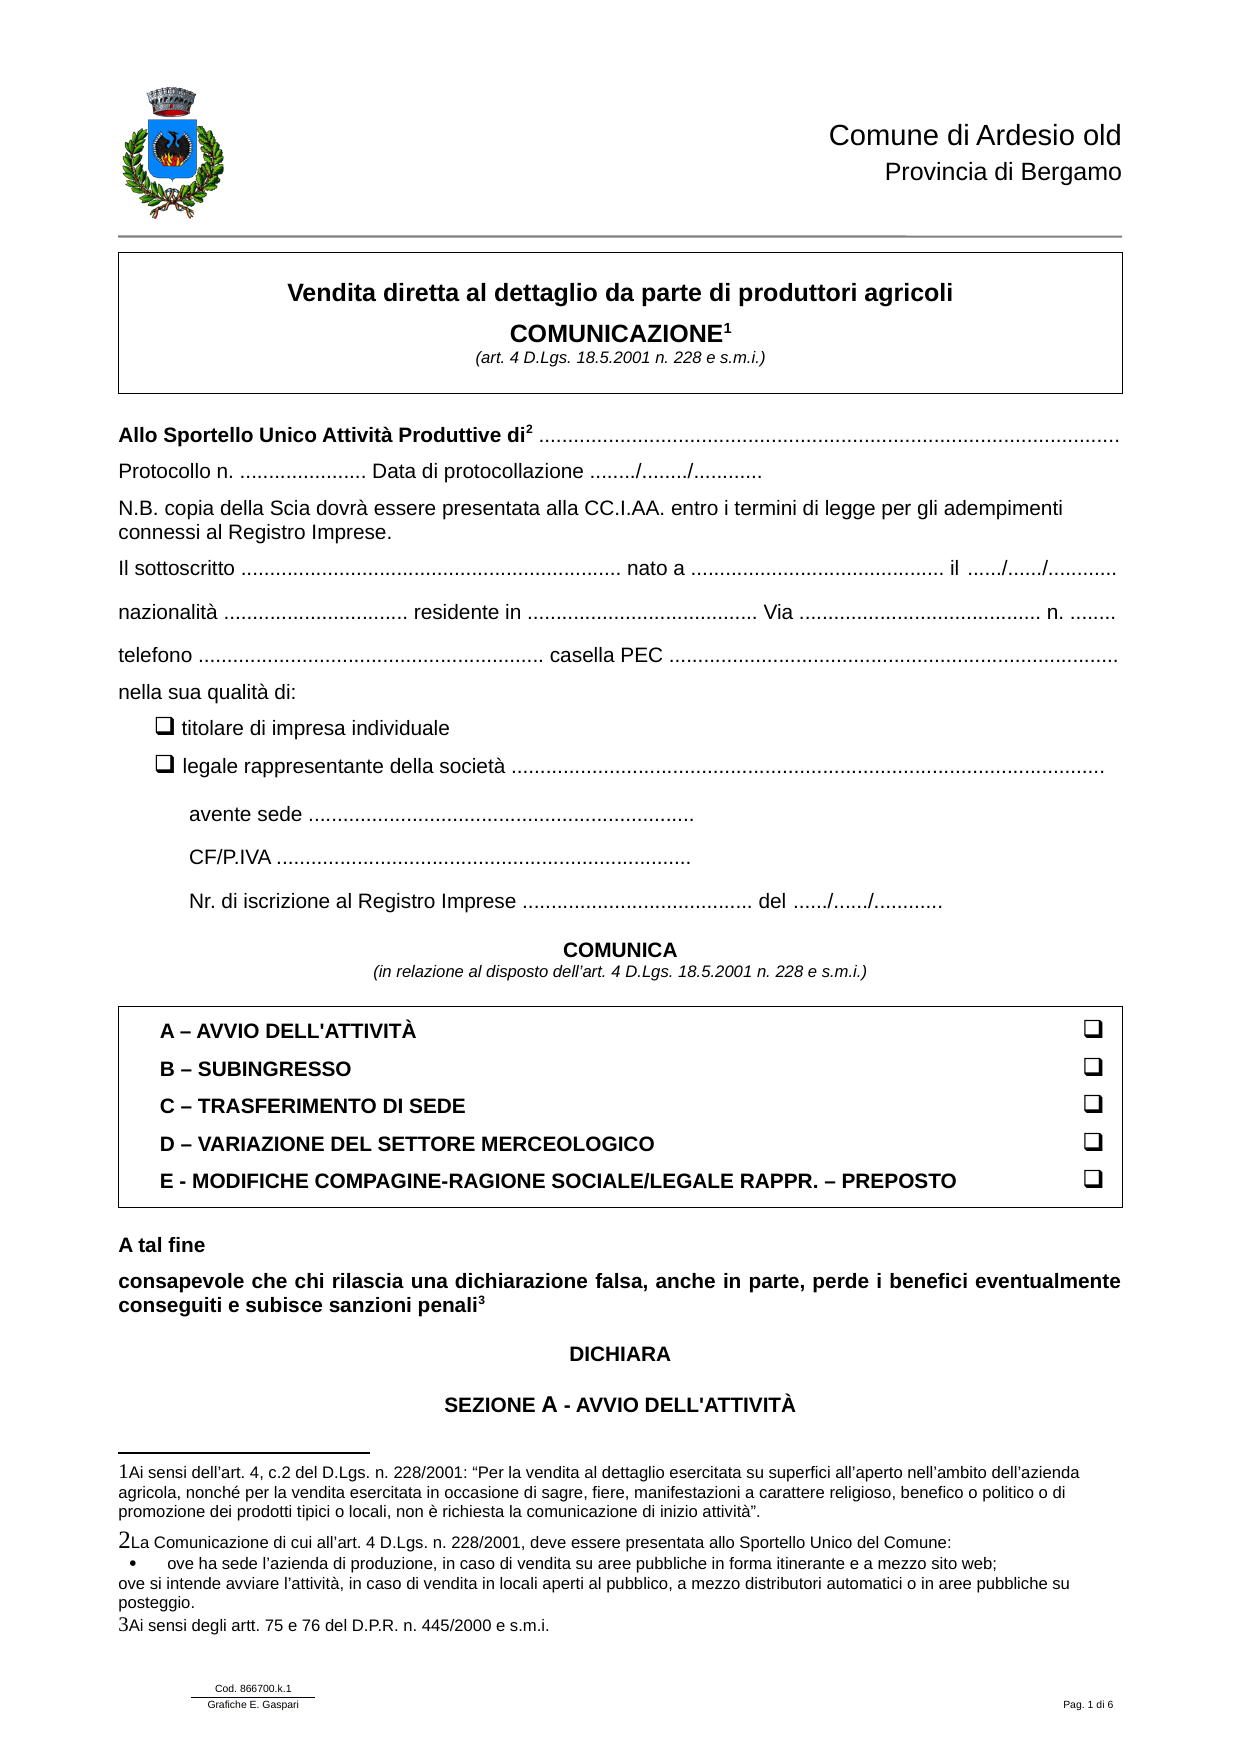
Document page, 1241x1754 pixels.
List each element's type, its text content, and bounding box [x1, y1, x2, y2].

picture [122, 87, 224, 219]
text N.B. copia della Scia dovrà essere presentata alla CC.I.AA. entro i termini di legge per gli adempimenti connessi al Registro Imprese. [118, 496, 1122, 543]
text nella sua qualità di: [118, 680, 1122, 704]
text Protocollo n. ...................... Data di protocollazione ......../......../............ [118, 459, 1122, 483]
text (in relazione al disposto dell’art. 4 D.Lgs. 18.5.2001 n. 228 e s.m.i.) [118, 962, 1122, 981]
text DICHIARA [118, 1342, 1122, 1366]
text COMUNICA [118, 938, 1122, 962]
text La Comunicazione di cui all’art. 4 D.Lgs. n. 228/2001, deve essere presentata allo Sportello Unico del Comune: [118, 1525, 1122, 1554]
text nazionalità ................................ residente in ........................................ Via .......................................... n. ........ [118, 599, 1122, 623]
text Allo Sportello Unico Attività Produttive di [118, 423, 1122, 447]
text Provincia di Bergamo [224, 157, 1122, 185]
list ove ha sede l’azienda di produzione, in caso di vendita su aree pubbliche in forma itinerante e a mezzo sito web; [130, 1554, 1122, 1573]
text ove si intende avviare l’attività, in caso di vendita in locali aperti al pubblico, a mezzo distributori automatici o in aree pubbliche su posteggio. [118, 1573, 1122, 1612]
text CF/P.IVA ........................................................................ [189, 845, 1122, 869]
text SEZIONE A - AVVIO DELL'ATTIVITÀ [118, 1391, 1122, 1417]
text  legale rappresentante della società ....................................................................................................... [153, 754, 1122, 779]
text Comune di Ardesio old [224, 118, 1122, 152]
text A tal fine [118, 1233, 1122, 1257]
text consapevole che chi rilascia una dichiarazione falsa, anche in parte, perde i benefici eventualmente conseguiti e subisce sanzioni penali [118, 1269, 1122, 1317]
text Il sottoscritto .................................................................. nato a ............................................ il ....../....../............ [118, 556, 1122, 580]
text Ai sensi degli artt. 75 e 76 del D.P.R. n. 445/2000 e s.m.i. [118, 1612, 1122, 1636]
text Nr. di iscrizione al Registro Imprese ........................................ del ....../....../............ [189, 889, 1122, 913]
text telefono ............................................................ casella PEC .............................................................................. [118, 643, 1122, 667]
text avente sede ................................................................... [189, 801, 1122, 825]
table_header Vendita diretta al dettaglio da parte di produttori agricoli COMUNICAZIONE (art. 4 D.Lgs. 18.5.2001 n. 228 e s.m.i.) [119, 253, 1122, 392]
table_header A – AVVIO DELL'ATTIVITÀ  B – SUBINGRESSO  C – TRASFERIMENTO DI SEDE  D – VARIAZIONE DEL SETTORE MERCEOLOGICO  E - MODIFICHE COMPAGINE-RAGIONE SOCIALE/LEGALE RAPPR. – PREPOSTO  [119, 1007, 1122, 1207]
text  titolare di impresa individuale [153, 716, 1122, 741]
